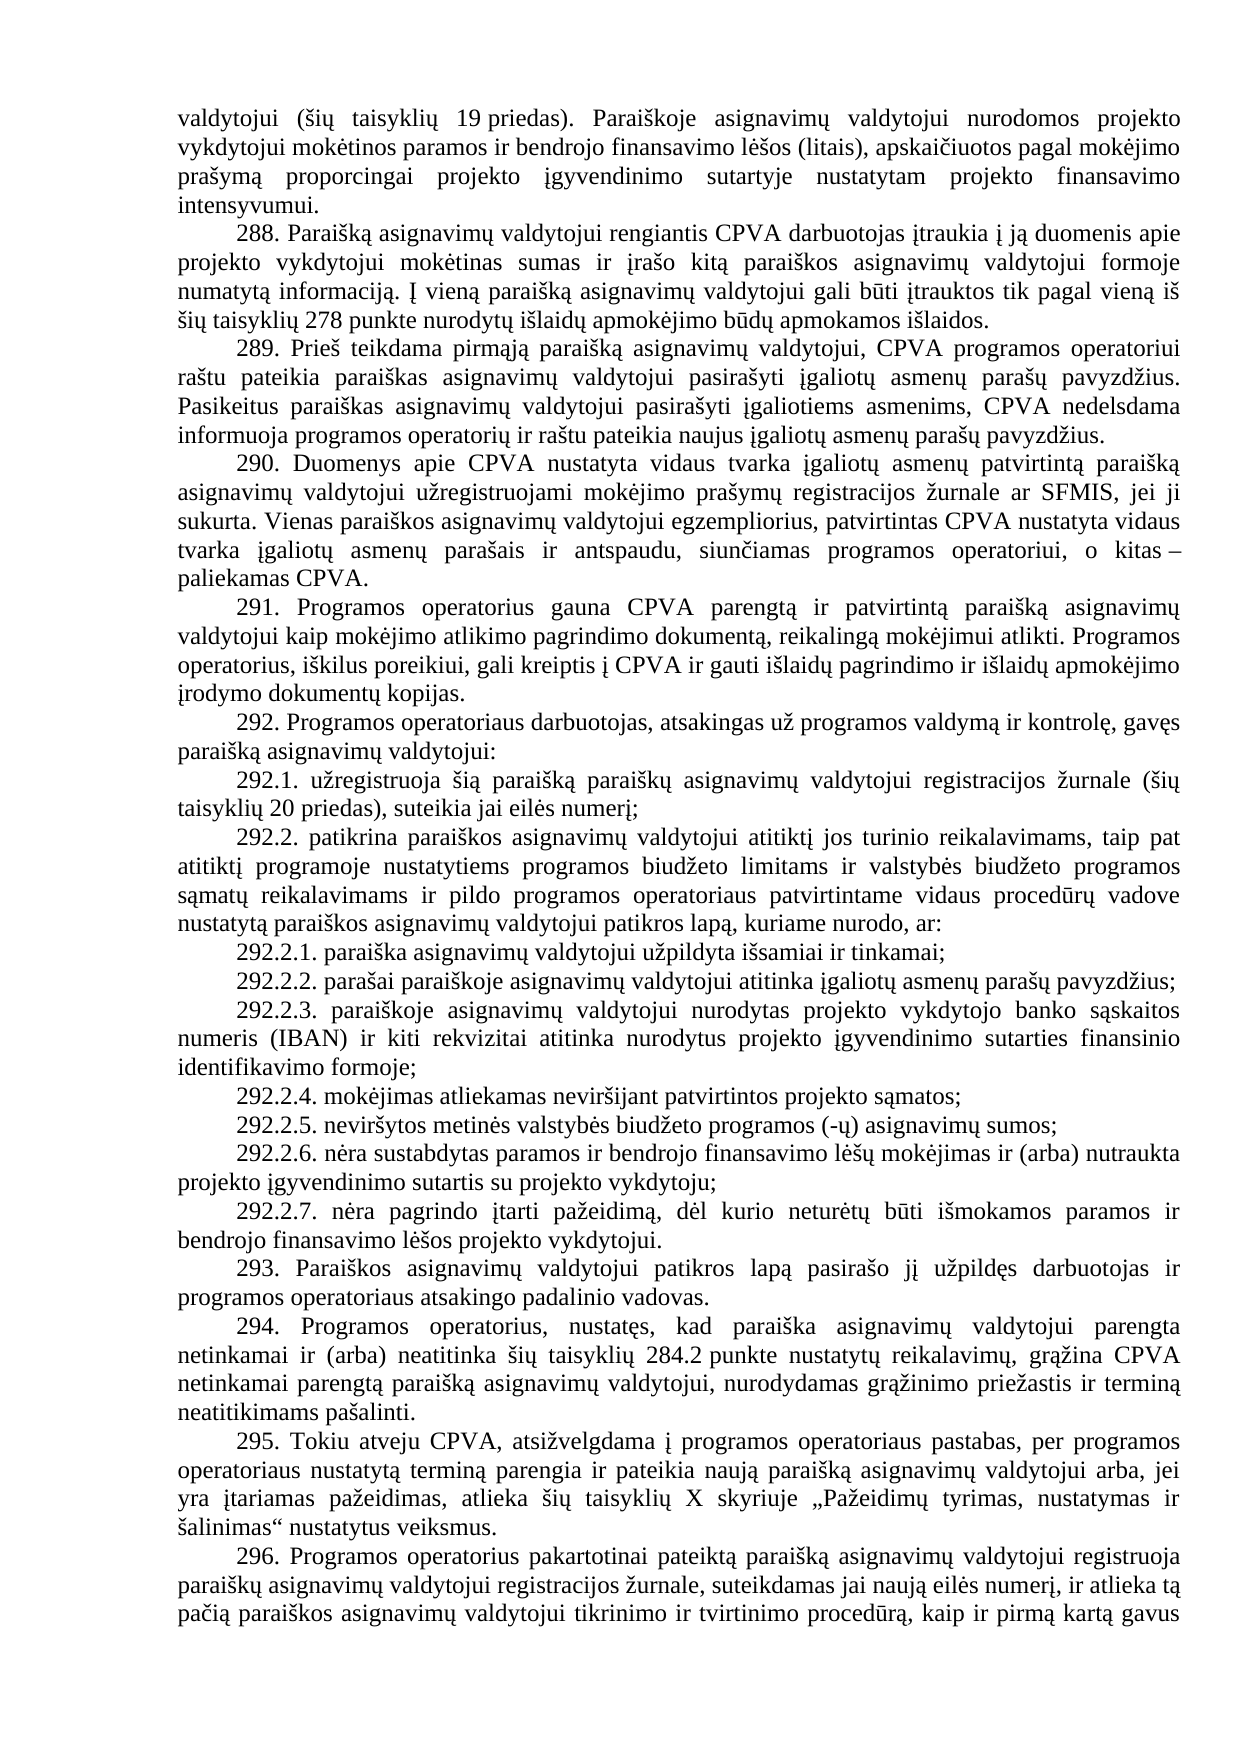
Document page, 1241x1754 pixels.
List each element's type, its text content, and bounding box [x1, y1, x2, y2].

text 296. Programos operatorius pakartotinai pateiktą paraišką asignavimų valdytojui registruoja paraiškų asignavimų valdytojui registracijos žurnale, suteikdamas jai naują eilės numerį, ir atlieka tą pačią paraiškos asignavimų valdytojui tikrinimo ir tvirtinimo procedūrą, kaip ir pirmą kartą gavus [177, 1541, 1181, 1627]
text valdytojui (šių taisyklių 19 priedas). Paraiškoje asignavimų valdytojui nurodomos projekto vykdytojui mokėtinos paramos ir bendrojo finansavimo lėšos (litais), apskaičiuotos pagal mokėjimo prašymą proporcingai projekto įgyvendinimo sutartyje nustatytam projekto finansavimo intensyvumui. [177, 103, 1181, 218]
text 292.1. užregistruoja šią paraišką paraiškų asignavimų valdytojui registracijos žurnale (šių taisyklių 20 priedas), suteikia jai eilės numerį; [177, 765, 1181, 822]
text 294. Programos operatorius, nustatęs, kad paraiška asignavimų valdytojui parengta netinkamai ir (arba) neatitinka šių taisyklių 284.2 punkte nustatytų reikalavimų, grąžina CPVA netinkamai parengtą paraišką asignavimų valdytojui, nurodydamas grąžinimo priežastis ir terminą neatitikimams pašalinti. [177, 1311, 1181, 1426]
text 292.2. patikrina paraiškos asignavimų valdytojui atitiktį jos turinio reikalavimams, taip pat atitiktį programoje nustatytiems programos biudžeto limitams ir valstybės biudžeto programos sąmatų reikalavimams ir pildo programos operatoriaus patvirtintame vidaus procedūrų vadove nustatytą paraiškos asignavimų valdytojui patikros lapą, kuriame nurodo, ar: [177, 822, 1181, 937]
text 292.2.2. parašai paraiškoje asignavimų valdytojui atitinka įgaliotų asmenų parašų pavyzdžius; [177, 966, 1181, 995]
text 291. Programos operatorius gauna CPVA parengtą ir patvirtintą paraišką asignavimų valdytojui kaip mokėjimo atlikimo pagrindimo dokumentą, reikalingą mokėjimui atlikti. Programos operatorius, iškilus poreikiui, gali kreiptis į CPVA ir gauti išlaidų pagrindimo ir išlaidų apmokėjimo įrodymo dokumentų kopijas. [177, 592, 1181, 707]
text 288. Paraišką asignavimų valdytojui rengiantis CPVA darbuotojas įtraukia į ją duomenis apie projekto vykdytojui mokėtinas sumas ir įrašo kitą paraiškos asignavimų valdytojui formoje numatytą informaciją. Į vieną paraišką asignavimų valdytojui gali būti įtrauktos tik pagal vieną iš šių taisyklių 278 punkte nurodytų išlaidų apmokėjimo būdų apmokamos išlaidos. [177, 218, 1181, 333]
text 292.2.4. mokėjimas atliekamas neviršijant patvirtintos projekto sąmatos; [177, 1081, 1181, 1110]
text 292.2.7. nėra pagrindo įtarti pažeidimą, dėl kurio neturėtų būti išmokamos paramos ir bendrojo finansavimo lėšos projekto vykdytojui. [177, 1196, 1181, 1253]
text 292.2.6. nėra sustabdytas paramos ir bendrojo finansavimo lėšų mokėjimas ir (arba) nutraukta projekto įgyvendinimo sutartis su projekto vykdytoju; [177, 1138, 1181, 1196]
text 295. Tokiu atveju CPVA, atsižvelgdama į programos operatoriaus pastabas, per programos operatoriaus nustatytą terminą parengia ir pateikia naują paraišką asignavimų valdytojui arba, jei yra įtariamas pažeidimas, atlieka šių taisyklių X skyriuje „Pažeidimų tyrimas, nustatymas ir šalinimas“ nustatytus veiksmus. [177, 1426, 1181, 1541]
text 292. Programos operatoriaus darbuotojas, atsakingas už programos valdymą ir kontrolę, gavęs paraišką asignavimų valdytojui: [177, 707, 1181, 765]
text 292.2.1. paraiška asignavimų valdytojui užpildyta išsamiai ir tinkamai; [177, 937, 1181, 966]
text 293. Paraiškos asignavimų valdytojui patikros lapą pasirašo jį užpildęs darbuotojas ir programos operatoriaus atsakingo padalinio vadovas. [177, 1253, 1181, 1311]
text 292.2.5. neviršytos metinės valstybės biudžeto programos (-ų) asignavimų sumos; [177, 1110, 1181, 1138]
text 290. Duomenys apie CPVA nustatyta vidaus tvarka įgaliotų asmenų patvirtintą paraišką asignavimų valdytojui užregistruojami mokėjimo prašymų registracijos žurnale ar SFMIS, jei ji sukurta. Vienas paraiškos asignavimų valdytojui egzempliorius, patvirtintas CPVA nustatyta vidaus tvarka įgaliotų asmenų parašais ir antspaudu, siunčiamas programos operatoriui, o kitas – paliekamas CPVA. [177, 448, 1181, 592]
text 289. Prieš teikdama pirmąją paraišką asignavimų valdytojui, CPVA programos operatoriui raštu pateikia paraiškas asignavimų valdytojui pasirašyti įgaliotų asmenų parašų pavyzdžius. Pasikeitus paraiškas asignavimų valdytojui pasirašyti įgaliotiems asmenims, CPVA nedelsdama informuoja programos operatorių ir raštu pateikia naujus įgaliotų asmenų parašų pavyzdžius. [177, 333, 1181, 448]
text 292.2.3. paraiškoje asignavimų valdytojui nurodytas projekto vykdytojo banko sąskaitos numeris (IBAN) ir kiti rekvizitai atitinka nurodytus projekto įgyvendinimo sutarties finansinio identifikavimo formoje; [177, 995, 1181, 1081]
